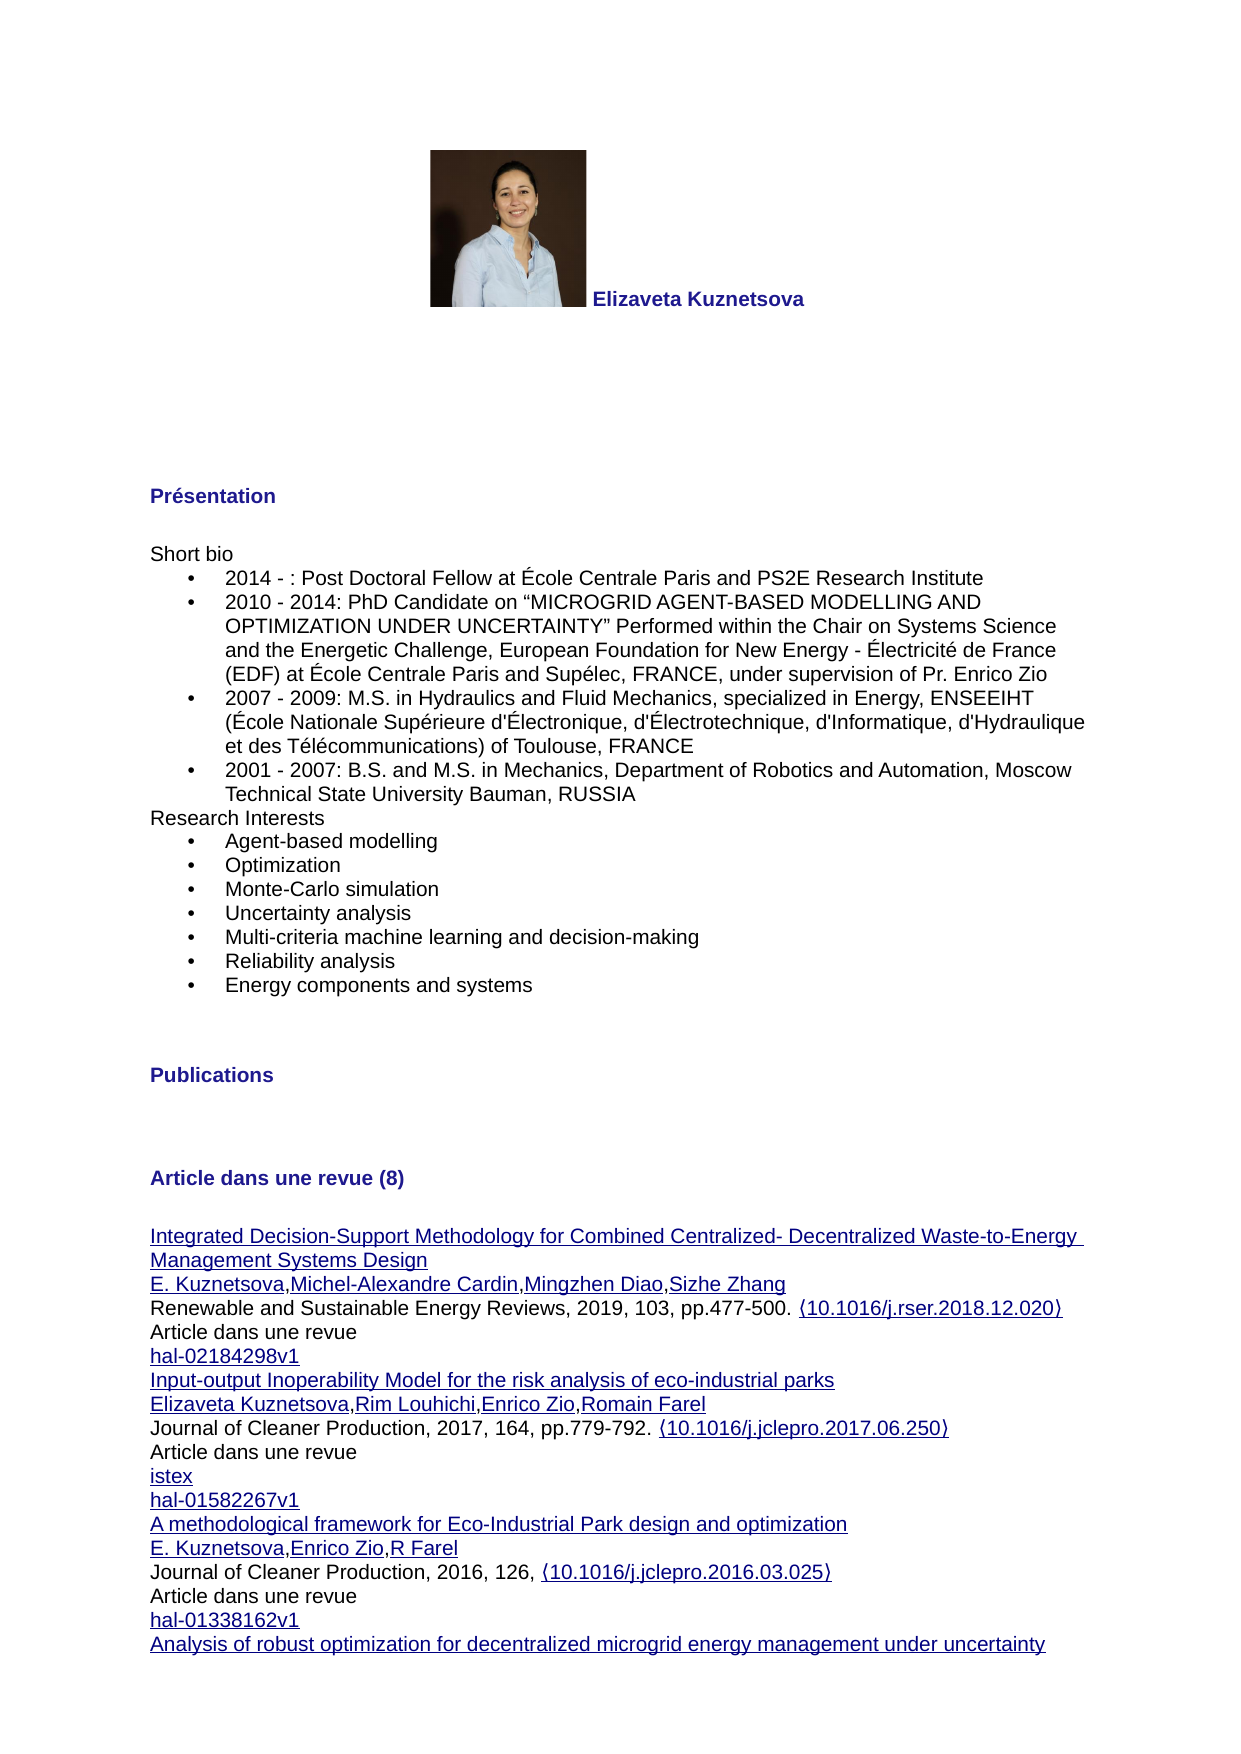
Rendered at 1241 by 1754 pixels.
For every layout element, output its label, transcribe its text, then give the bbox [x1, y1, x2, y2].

picture [430, 150, 587, 307]
list 2001 - 2007: B.S. and M.S. in Mechanics, Department of Robotics and Automation, Moscow Technical State University Bauman, RUSSIA [187, 757, 1090, 805]
list Energy components and systems [187, 973, 1090, 997]
subtitle Elizaveta Kuznetsova [150, 150, 1090, 311]
list 2010 - 2014: PhD Candidate on “MICROGRID AGENT-BASED MODELLING AND OPTIMIZATION UNDER UNCERTAINTY” Performed within the Chair on Systems Science and the Energetic Challenge, European Foundation for New Energy - Électricité de France (EDF) at École Centrale Paris and Supélec, FRANCE, under supervision of Pr. Enrico Zio [187, 590, 1090, 686]
list Monte-Carlo simulation [187, 877, 1090, 901]
subtitle Research Interests [150, 805, 1090, 829]
table_cell Input-output Inoperability Model for the risk analysis of eco-industrial parks Elizaveta Kuznetsova,Rim Louhichi,Enrico Zio,Romain Farel Journal of Cleaner Production, 2017, 164, pp.779-792. ⟨10.1016/j.jclepro.2017.06.250⟩ Article dans une revue istex hal-01582267v1 [150, 1368, 1090, 1512]
list 2007 - 2009: M.S. in Hydraulics and Fluid Mechanics, specialized in Energy, ENSEEIHT (École Nationale Supérieure d'Électronique, d'Électrotechnique, d'Informatique, d'Hydraulique et des Télécommunications) of Toulouse, FRANCE [187, 686, 1090, 757]
table_cell Analysis of robust optimization for decentralized microgrid energy management under uncertainty [150, 1631, 1090, 1655]
subtitle Short bio [150, 542, 1090, 566]
list Reliability analysis [187, 949, 1090, 973]
subtitle Présentation [150, 483, 1090, 507]
list 2014 - : Post Doctoral Fellow at École Centrale Paris and PS2E Research Institute [187, 566, 1090, 590]
table_header Integrated Decision-Support Methodology for Combined Centralized- Decentralized Waste-to-Energy Management Systems Design E. Kuznetsova,Michel-Alexandre Cardin,Mingzhen Diao,Sizhe Zhang Renewable and Sustainable Energy Reviews, 2019, 103, pp.477-500. ⟨10.1016/j.rser.2018.12.020⟩ Article dans une revue hal-02184298v1 [150, 1224, 1090, 1368]
table_cell A methodological framework for Eco-Industrial Park design and optimization E. Kuznetsova,Enrico Zio,R Farel Journal of Cleaner Production, 2016, 126, ⟨10.1016/j.jclepro.2016.03.025⟩ Article dans une revue hal-01338162v1 [150, 1512, 1090, 1631]
subtitle Publications [150, 1063, 1090, 1087]
list Optimization [187, 853, 1090, 877]
list Multi-criteria machine learning and decision-making [187, 925, 1090, 949]
list Uncertainty analysis [187, 901, 1090, 925]
list Agent-based modelling [187, 829, 1090, 853]
subtitle Article dans une revue (8) [150, 1166, 1090, 1190]
